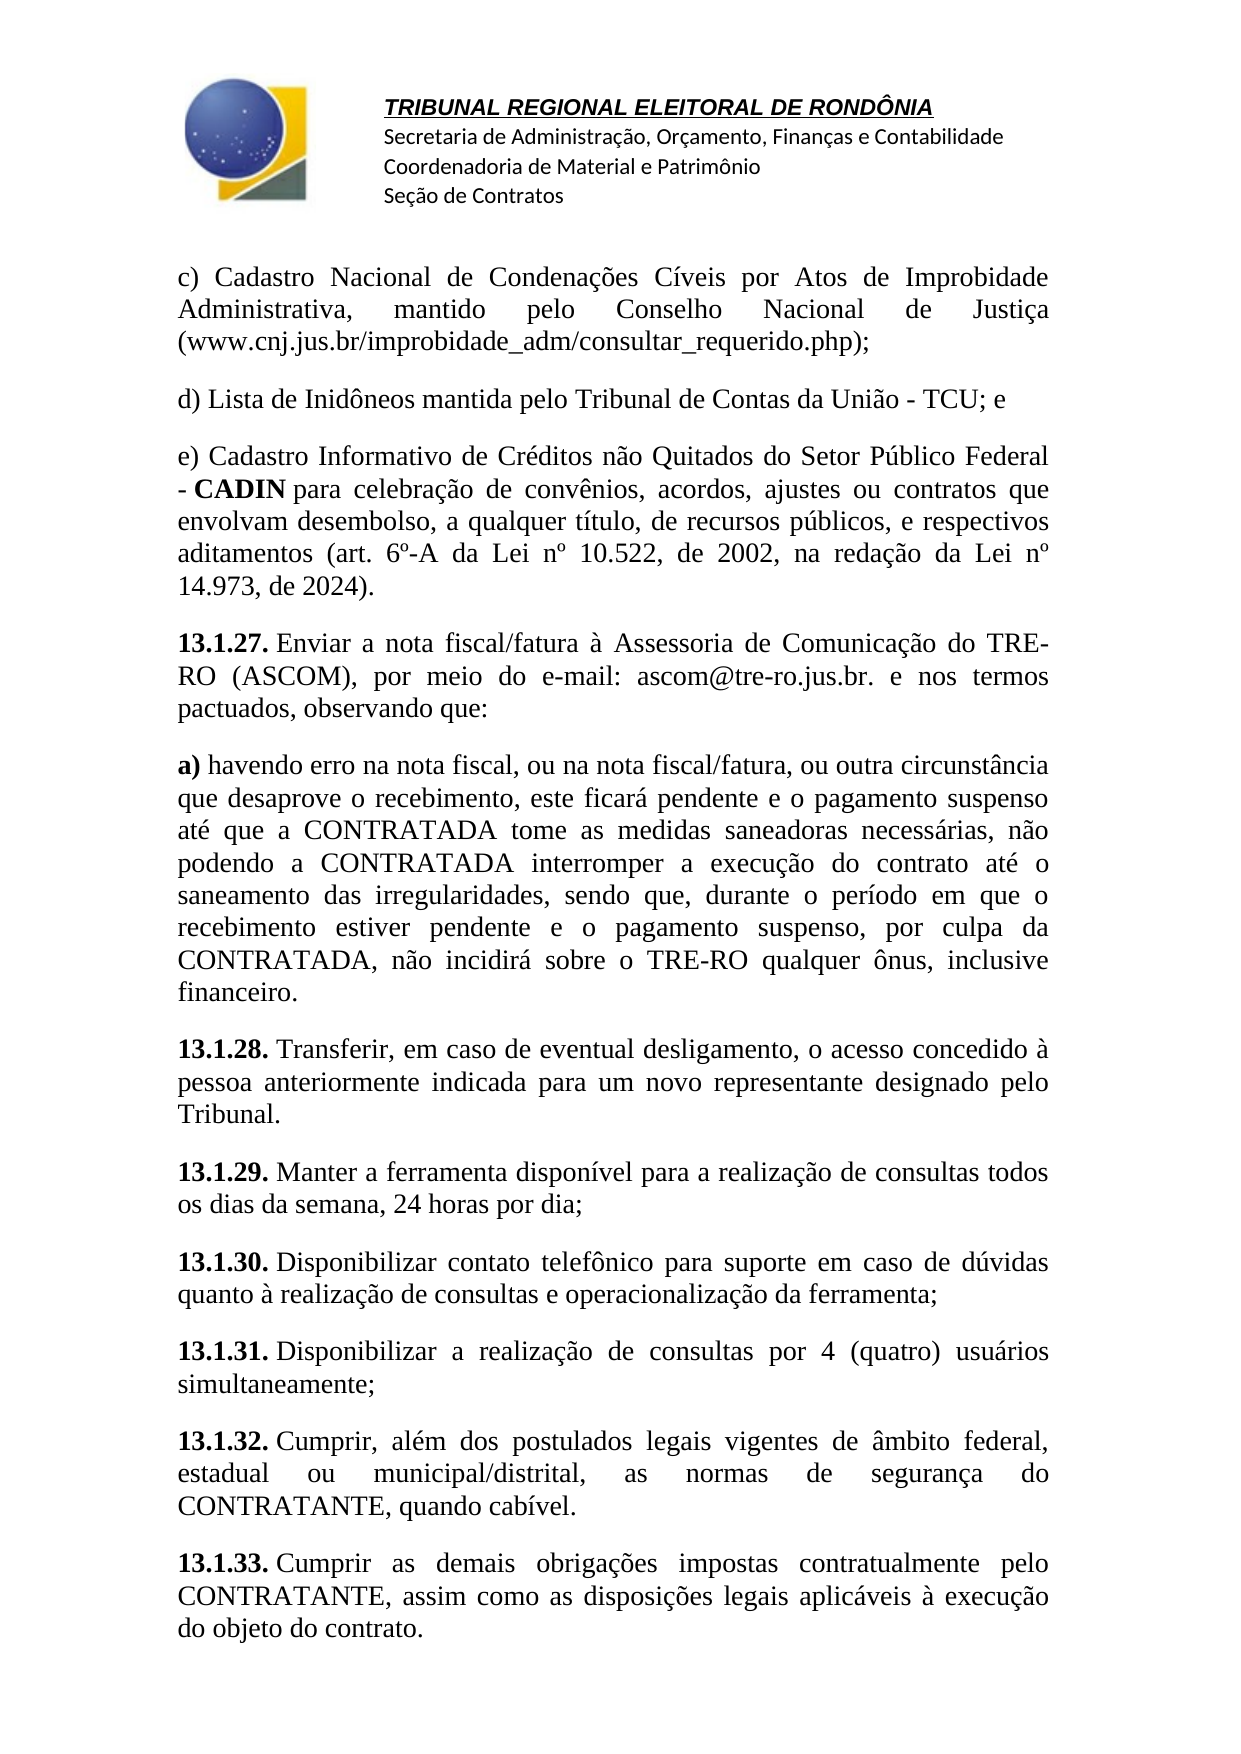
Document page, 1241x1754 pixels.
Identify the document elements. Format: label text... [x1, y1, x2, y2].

text a) havendo erro na nota fiscal, ou na nota fiscal/fatura, ou outra circunstância que desaprove o recebimento, este ficará pendente e o pagamento suspenso até que a CONTRATADA tome as medidas saneadoras necessárias, não podendo a CONTRATADA interromper a execução do contrato até o saneamento das irregularidades, sendo que, durante o período em que o recebimento estiver pendente e o pagamento suspenso, por culpa da CONTRATADA, não incidirá sobre o TRE-RO qualquer ônus, inclusive financeiro. [177, 748, 1051, 1008]
text 13.1.33. Cumprir as demais obrigações impostas contratualmente pelo CONTRATANTE, assim como as disposições legais aplicáveis à execução do objeto do contrato. [177, 1546, 1051, 1643]
text 13.1.30. Disponibilizar contato telefônico para suporte em caso de dúvidas quanto à realização de consultas e operacionalização da ferramenta; [177, 1244, 1051, 1309]
text 13.1.27. Enviar a nota fiscal/fatura à Assessoria de Comunicação do TRE-RO (ASCOM), por meio do e-mail: ascom@tre-ro.jus.br. e nos termos pactuados, observando que: [177, 626, 1051, 723]
text 13.1.31. Disponibilizar a realização de consultas por 4 (quatro) usuários simultaneamente; [177, 1334, 1051, 1399]
text 13.1.32. Cumprir, além dos postulados legais vigentes de âmbito federal, estadual ou municipal/distrital, as normas de segurança do CONTRATANTE, quando cabível. [177, 1424, 1051, 1521]
text 13.1.28. Transferir, em caso de eventual desligamento, o acesso concedido à pessoa anteriormente indicada para um novo representante designado pelo Tribunal. [177, 1033, 1051, 1130]
text 13.1.29. Manter a ferramenta disponível para a realização de consultas todos os dias da semana, 24 horas por dia; [177, 1155, 1051, 1219]
text c) Cadastro Nacional de Condenações Cíveis por Atos de Improbidade Administrativa, mantido pelo Conselho Nacional de Justiça (www.cnj.jus.br/improbidade_adm/consultar_requerido.php); [177, 260, 1051, 357]
text d) Lista de Inidôneos mantida pelo Tribunal de Contas da União - TCU; e [177, 382, 1051, 414]
text e) Cadastro Informativo de Créditos não Quitados do Setor Público Federal - CADIN para celebração de convênios, acordos, ajustes ou contratos que envolvam desembolso, a qualquer título, de recursos públicos, e respectivos aditamentos (art. 6º-A da Lei nº 10.522, de 2002, na redação da Lei nº 14.973, de 2024). [177, 439, 1051, 601]
